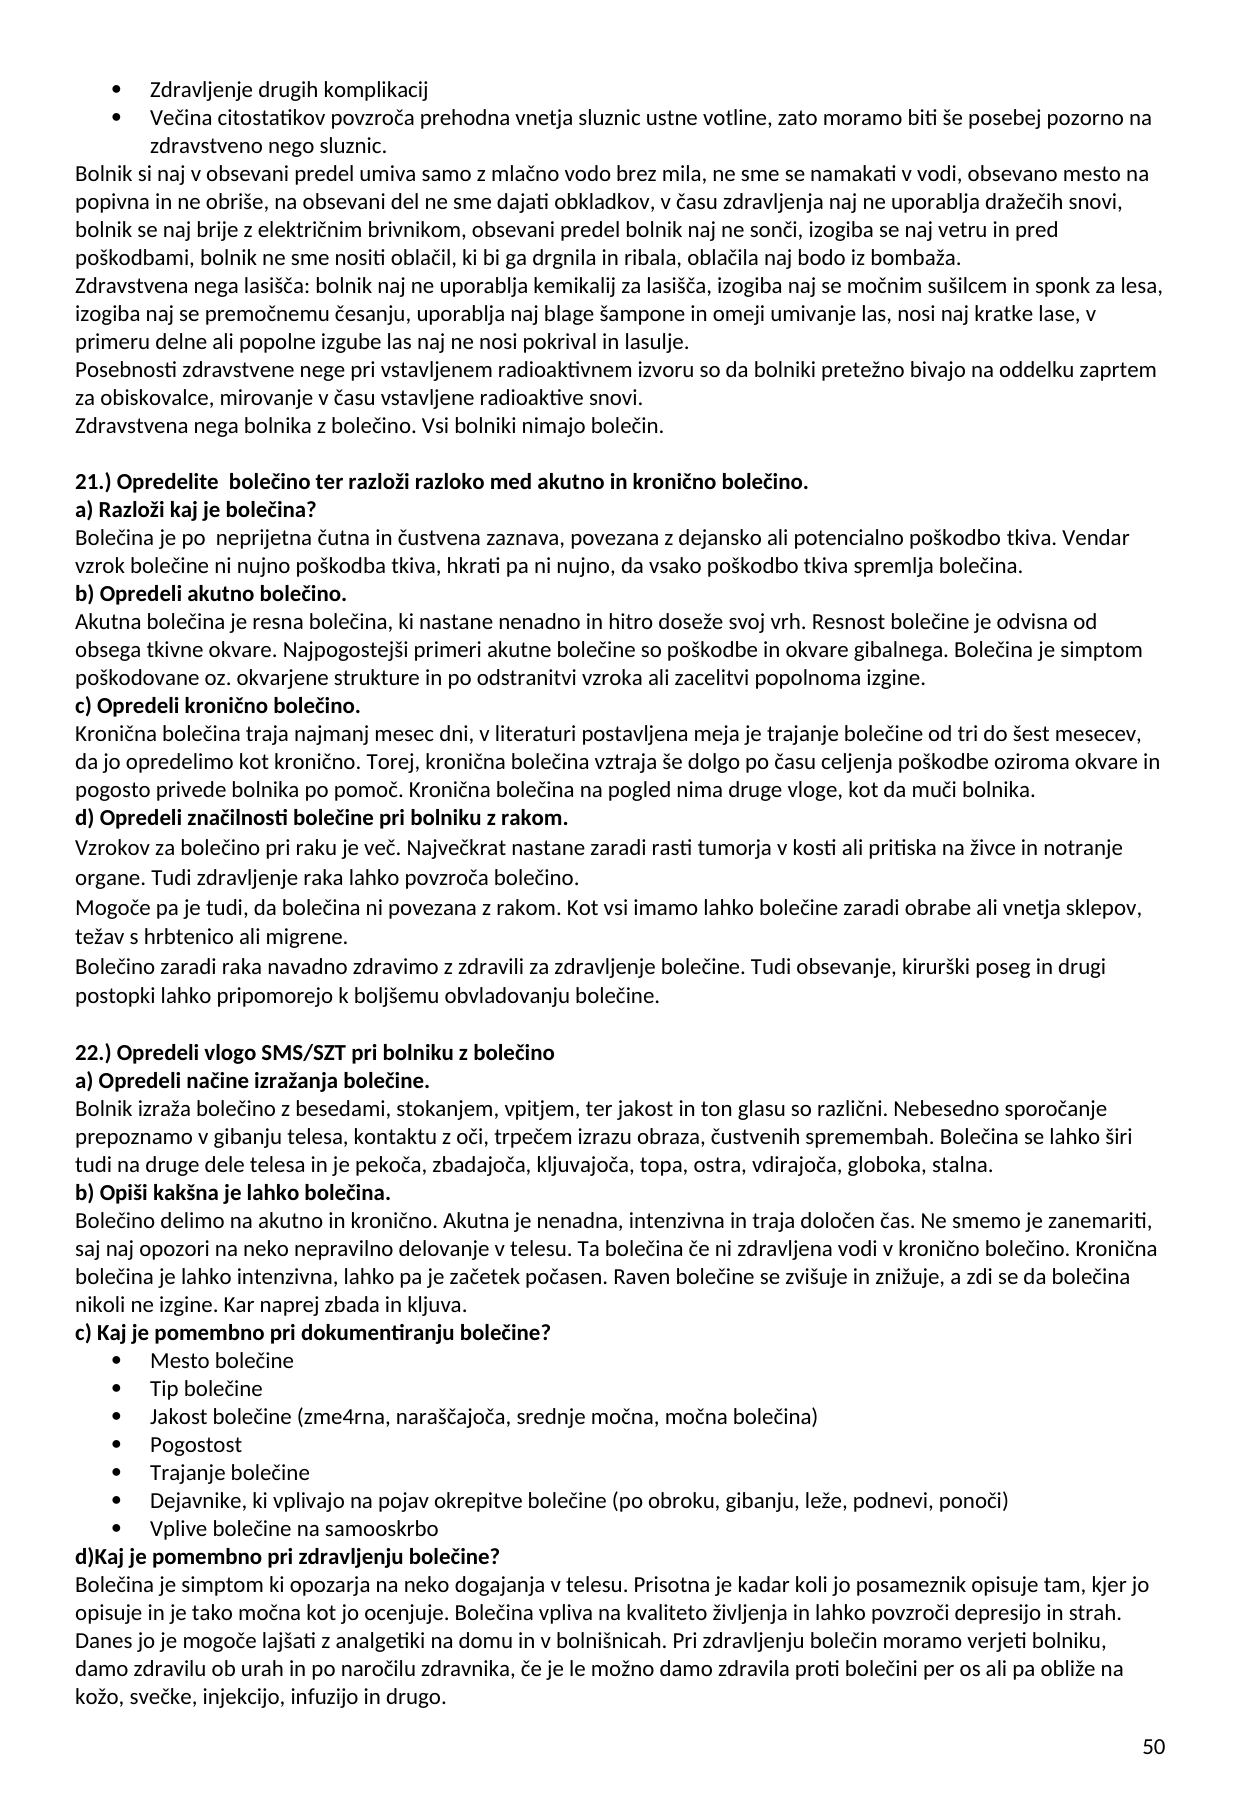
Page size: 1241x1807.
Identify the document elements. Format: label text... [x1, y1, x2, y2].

list Mesto bolečine [112, 1346, 1165, 1374]
text Bolečino delimo na akutno in kronično. Akutna je nenadna, intenzivna in traja določen čas. Ne smemo je zanemariti, saj naj opozori na neko nepravilno delovanje v telesu. Ta bolečina če ni zdravljena vodi v kronično bolečino. Kronična bolečina je lahko intenzivna, lahko pa je začetek počasen. Raven bolečine se zvišuje in znižuje, a zdi se da bolečina nikoli ne izgine. Kar naprej zbada in kljuva. [75, 1206, 1165, 1318]
text Posebnosti zdravstvene nege pri vstavljenem radioaktivnem izvoru so da bolniki pretežno bivajo na oddelku zaprtem za obiskovalce, mirovanje v času vstavljene radioaktive snovi. [75, 355, 1165, 411]
list Zdravljenje drugih komplikacij [112, 75, 1165, 103]
list Dejavnike, ki vplivajo na pojav okrepitve bolečine (po obroku, gibanju, leže, podnevi, ponoči) [112, 1486, 1165, 1514]
text izogiba naj se premočnemu česanju, uporablja naj blage šampone in omeji umivanje las, nosi naj kratke lase, v primeru delne ali popolne izgube las naj ne nosi pokrival in lasulje. [75, 299, 1165, 355]
text Vzrokov za bolečino pri raku je več. Največkrat nastane zaradi rasti tumorja v kosti ali pritiska na živce in notranje organe. Tudi zdravljenje raka lahko povzroča bolečino. Mogoče pa je tudi, da bolečina ni povezana z rakom. Kot vsi imamo lahko bolečine zaradi obrabe ali vnetja sklepov, težav s hrbtenico ali migrene. [75, 832, 1165, 950]
text Akutna bolečina je resna bolečina, ki nastane nenadno in hitro doseže svoj vrh. Resnost bolečine je odvisna od obsega tkivne okvare. Najpogostejši primeri akutne bolečine so poškodbe in okvare gibalnega. Bolečina je simptom poškodovane oz. okvarjene strukture in po odstranitvi vzroka ali zacelitvi popolnoma izgine. [75, 607, 1165, 691]
text b) Opredeli akutno bolečino. [75, 579, 1165, 607]
list Vplive bolečine na samooskrbo [112, 1514, 1165, 1542]
text a) Razloži kaj je bolečina? [75, 495, 1165, 523]
text c) Opredeli kronično bolečino. [75, 691, 1165, 719]
list Jakost bolečine (zme4rna, naraščajoča, srednje močna, močna bolečina) [112, 1402, 1165, 1430]
text Bolečina je simptom ki opozarja na neko dogajanja v telesu. Prisotna je kadar koli jo posameznik opisuje tam, kjer jo opisuje in je tako močna kot jo ocenjuje. Bolečina vpliva na kvaliteto življenja in lahko povzroči depresijo in strah. Danes jo je mogoče lajšati z analgetiki na domu in v bolnišnicah. Pri zdravljenju bolečin moramo verjeti bolniku, damo zdravilu ob urah in po naročilu zdravnika, če je le možno damo zdravila proti bolečini per os ali pa obliže na kožo, svečke, injekcijo, infuzijo in drugo. [75, 1570, 1165, 1710]
list Pogostost [112, 1430, 1165, 1458]
text d)Kaj je pomembno pri zdravljenju bolečine? [75, 1542, 1165, 1570]
text Zdravstvena nega bolnika z bolečino. Vsi bolniki nimajo bolečin. [75, 411, 1165, 439]
text 22.) Opredeli vlogo SMS/SZT pri bolniku z bolečino [75, 1038, 1165, 1066]
list Večina citostatikov povzroča prehodna vnetja sluznic ustne votline, zato moramo biti še posebej pozorno na zdravstveno nego sluznic. [112, 103, 1165, 159]
text Bolečina je po neprijetna čutna in čustvena zaznava, povezana z dejansko ali potencialno poškodbo tkiva. Vendar vzrok bolečine ni nujno poškodba tkiva, hkrati pa ni nujno, da vsako poškodbo tkiva spremlja bolečina. [75, 523, 1165, 579]
text a) Opredeli načine izražanja bolečine. [75, 1066, 1165, 1094]
text Bolnik izraža bolečino z besedami, stokanjem, vpitjem, ter jakost in ton glasu so različni. Nebesedno sporočanje prepoznamo v gibanju telesa, kontaktu z oči, trpečem izrazu obraza, čustvenih spremembah. Bolečina se lahko širi tudi na druge dele telesa in je pekoča, zbadajoča, kljuvajoča, topa, ostra, vdirajoča, globoka, stalna. [75, 1094, 1165, 1178]
text Bolnik si naj v obsevani predel umiva samo z mlačno vodo brez mila, ne sme se namakati v vodi, obsevano mesto na popivna in ne obriše, na obsevani del ne sme dajati obkladkov, v času zdravljenja naj ne uporablja dražečih snovi, bolnik se naj brije z električnim brivnikom, obsevani predel bolnik naj ne sonči, izogiba se naj vetru in pred poškodbami, bolnik ne sme nositi oblačil, ki bi ga drgnila in ribala, oblačila naj bodo iz bombaža. [75, 159, 1165, 271]
text Bolečino zaradi raka navadno zdravimo z zdravili za zdravljenje bolečine. Tudi obsevanje, kirurški poseg in drugi postopki lahko pripomorejo k boljšemu obvladovanju bolečine. [75, 950, 1165, 1010]
text b) Opiši kakšna je lahko bolečina. [75, 1178, 1165, 1206]
list Tip bolečine [112, 1374, 1165, 1402]
text 21.) Opredelite bolečino ter razloži razloko med akutno in kronično bolečino. [75, 467, 1165, 495]
text d) Opredeli značilnosti bolečine pri bolniku z rakom. [75, 803, 1165, 832]
text Kronična bolečina traja najmanj mesec dni, v literaturi postavljena meja je trajanje bolečine od tri do šest mesecev, da jo opredelimo kot kronično. Torej, kronična bolečina vztraja še dolgo po času celjenja poškodbe oziroma okvare in pogosto privede bolnika po pomoč. Kronična bolečina na pogled nima druge vloge, kot da muči bolnika. [75, 719, 1165, 803]
text c) Kaj je pomembno pri dokumentiranju bolečine? [75, 1318, 1165, 1346]
list Trajanje bolečine [112, 1458, 1165, 1486]
text Zdravstvena nega lasišča: bolnik naj ne uporablja kemikalij za lasišča, izogiba naj se močnim sušilcem in sponk za lesa, [75, 271, 1165, 299]
